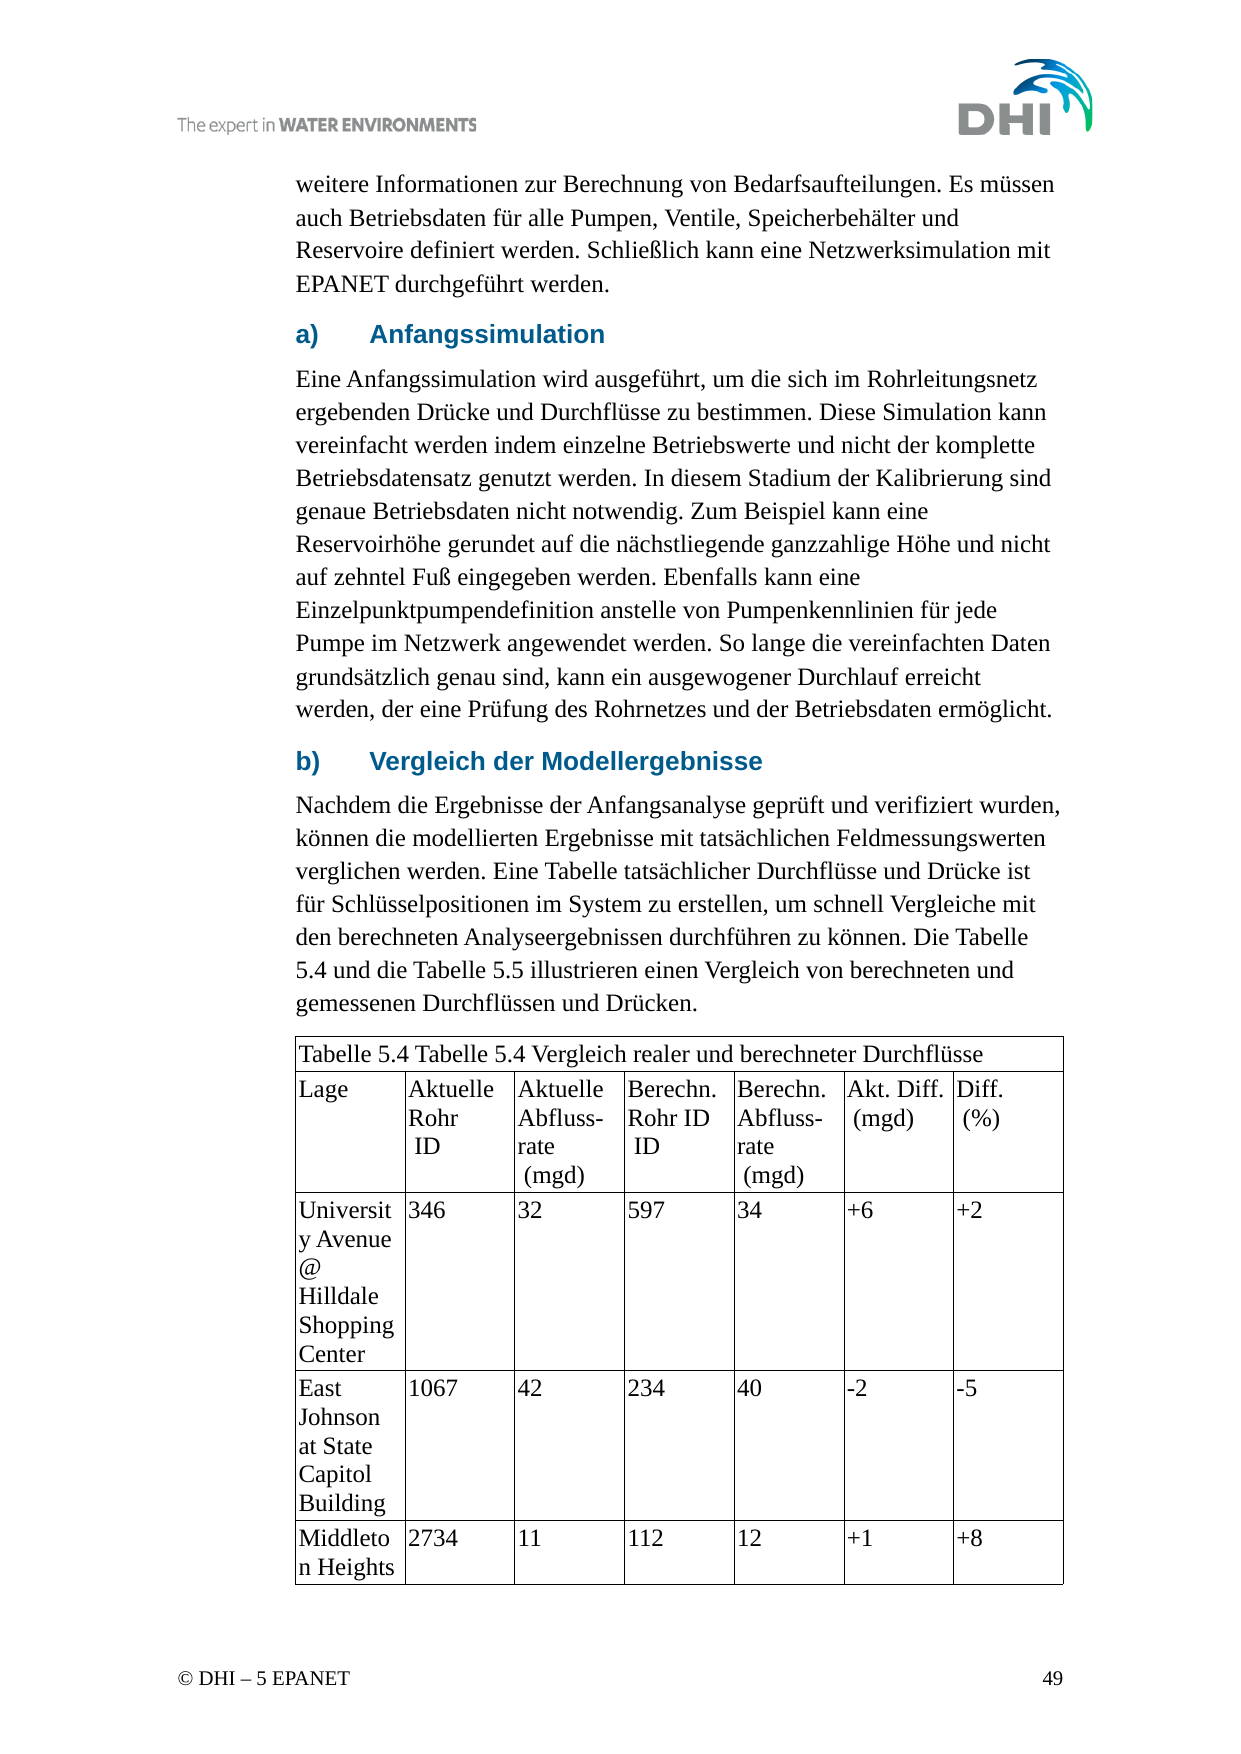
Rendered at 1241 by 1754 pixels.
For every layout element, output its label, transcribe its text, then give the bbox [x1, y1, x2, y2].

table_cell 112 [625, 1521, 734, 1583]
text Nachdem die Ergebnisse der Anfangsanalyse geprüft und verifiziert wurden, können die modellierten Ergebnisse mit tatsächlichen Feldmessungswerten verglichen werden. Eine Tabelle tatsächlicher Durchflüsse und Drücke ist für Schlüsselpositionen im System zu erstellen, um schnell Vergleiche mit den berechneten Analyseergebnissen durchführen zu können. Die Tabelle 5.4 und die Tabelle 5.5 illustrieren einen Vergleich von berechneten und gemessenen Durchflüssen und Drücken. [295, 790, 1063, 1017]
table_cell Diff. (%) [954, 1072, 1063, 1192]
table_cell +2 [954, 1193, 1063, 1370]
table_cell 40 [735, 1371, 844, 1520]
table_cell +8 [954, 1521, 1063, 1583]
table_cell -2 [845, 1371, 953, 1520]
table_cell Middleton Heights [296, 1521, 405, 1583]
table_cell Akt. Diff. (mgd) [845, 1072, 953, 1192]
table_cell 346 [406, 1193, 514, 1370]
subtitle Vergleich der Modellergebnisse [295, 745, 1063, 776]
table_cell Berechn. Rohr ID ID [625, 1072, 734, 1192]
table_cell 12 [735, 1521, 844, 1583]
table_cell 11 [515, 1521, 624, 1583]
text weitere Informationen zur Berechnung von Bedarfsaufteilungen. Es müssen auch Betriebsdaten für alle Pumpen, Ventile, Speicherbehälter und Reservoire definiert werden. Schließlich kann eine Netzwerksimulation mit EPANET durchgeführt werden. [295, 169, 1063, 297]
table_cell 1067 [406, 1371, 514, 1520]
picture [177, 117, 477, 135]
table_header Tabelle 5.4 Tabelle 5.4 Vergleich realer und berechneter Durchflüsse [296, 1037, 1063, 1071]
table_cell Aktuelle Abfluss-rate (mgd) [515, 1072, 624, 1192]
table_cell 234 [625, 1371, 734, 1520]
table_cell -5 [954, 1371, 1063, 1520]
picture [958, 59, 1093, 135]
table_cell 2734 [406, 1521, 514, 1583]
table_cell +1 [845, 1521, 953, 1583]
table_cell 597 [625, 1193, 734, 1370]
subtitle Anfangssimulation [295, 319, 1063, 349]
table_cell 34 [735, 1193, 844, 1370]
text Eine Anfangssimulation wird ausgeführt, um die sich im Rohrleitungsnetz ergebenden Drücke und Durchflüsse zu bestimmen. Diese Simulation kann vereinfacht werden indem einzelne Betriebswerte und nicht der komplette Betriebsdatensatz genutzt werden. In diesem Stadium der Kalibrierung sind genaue Betriebsdaten nicht notwendig. Zum Beispiel kann eine Reservoirhöhe gerundet auf die nächstliegende ganzzahlige Höhe und nicht auf zehntel Fuß eingegeben werden. Ebenfalls kann eine Einzelpunktpumpendefinition anstelle von Pumpenkennlinien für jede Pumpe im Netzwerk angewendet werden. So lange die vereinfachten Daten grundsätzlich genau sind, kann ein ausgewogener Durchlauf erreicht werden, der eine Prüfung des Rohrnetzes und der Betriebsdaten ermöglicht. [295, 364, 1063, 723]
table_cell University Avenue @ Hilldale Shopping Center [296, 1193, 405, 1370]
table_cell East Johnson at State Capitol Building [296, 1371, 405, 1520]
table_cell Berechn. Abfluss-rate (mgd) [735, 1072, 844, 1192]
table_cell Aktuelle Rohr ID [406, 1072, 514, 1192]
table_cell +6 [845, 1193, 953, 1370]
table_cell Lage [296, 1072, 405, 1192]
table_cell 42 [515, 1371, 624, 1520]
table_cell 32 [515, 1193, 624, 1370]
